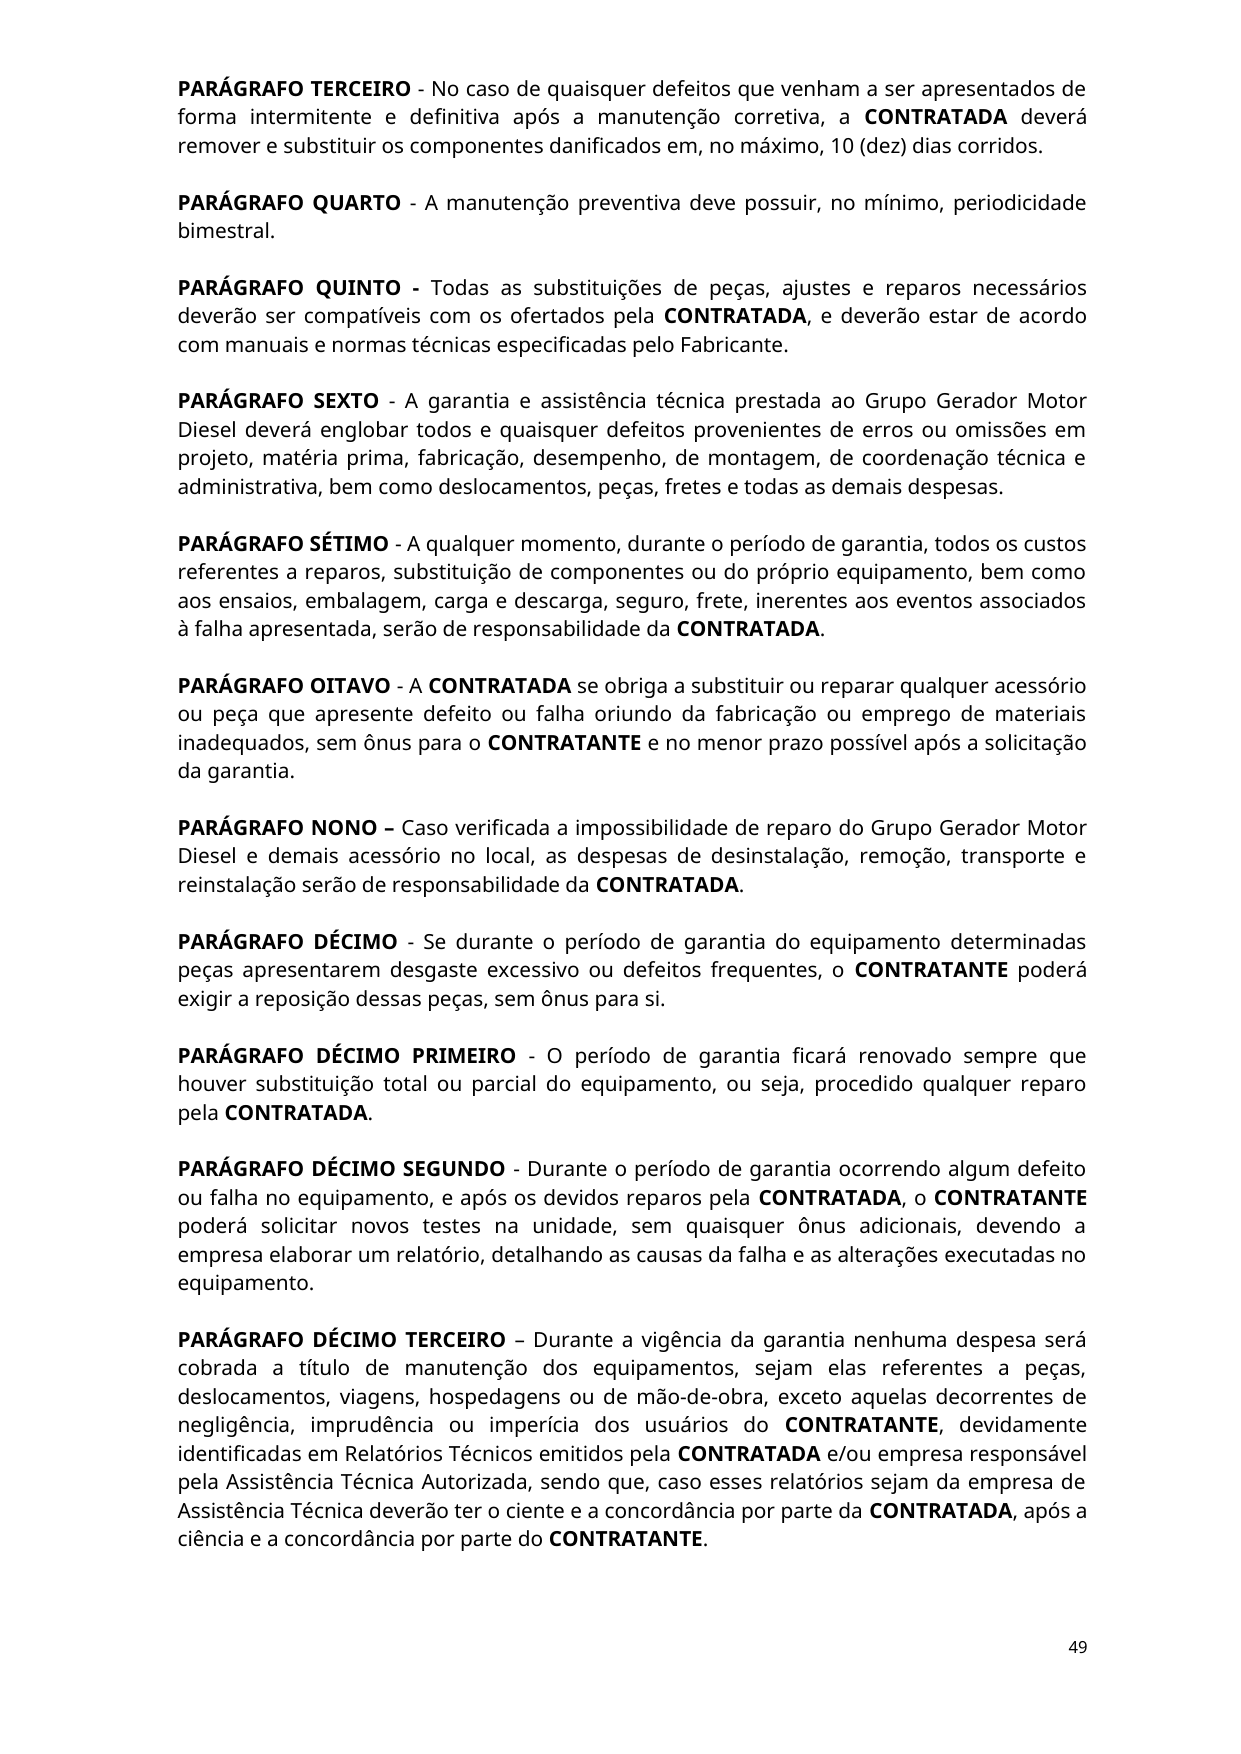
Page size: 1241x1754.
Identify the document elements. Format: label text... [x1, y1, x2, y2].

text PARÁGRAFO DÉCIMO - Se durante o período de garantia do equipamento determinadas peças apresentarem desgaste excessivo ou defeitos frequentes, o CONTRATANTE poderá exigir a reposição dessas peças, sem ônus para si. [177, 927, 1087, 1012]
text PARÁGRAFO SÉTIMO - A qualquer momento, durante o período de garantia, todos os custos referentes a reparos, substituição de componentes ou do próprio equipamento, bem como aos ensaios, embalagem, carga e descarga, seguro, frete, inerentes aos eventos associados à falha apresentada, serão de responsabilidade da CONTRATADA. [177, 529, 1087, 643]
text PARÁGRAFO OITAVO - A CONTRATADA se obriga a substituir ou reparar qualquer acessório ou peça que apresente defeito ou falha oriundo da fabricação ou emprego de materiais inadequados, sem ônus para o CONTRATANTE e no menor prazo possível após a solicitação da garantia. [177, 671, 1087, 785]
text PARÁGRAFO TERCEIRO - No caso de quaisquer defeitos que venham a ser apresentados de forma intermitente e definitiva após a manutenção corretiva, a CONTRATADA deverá remover e substituir os componentes danificados em, no máximo, 10 (dez) dias corridos. [177, 74, 1087, 159]
text PARÁGRAFO DÉCIMO SEGUNDO - Durante o período de garantia ocorrendo algum defeito ou falha no equipamento, e após os devidos reparos pela CONTRATADA, o CONTRATANTE poderá solicitar novos testes na unidade, sem quaisquer ônus adicionais, devendo a empresa elaborar um relatório, detalhando as causas da falha e as alterações executadas no equipamento. [177, 1154, 1087, 1297]
text PARÁGRAFO QUINTO - Todas as substituições de peças, ajustes e reparos necessários deverão ser compatíveis com os ofertados pela CONTRATADA, e deverão estar de acordo com manuais e normas técnicas especificadas pelo Fabricante. [177, 273, 1087, 358]
text PARÁGRAFO NONO – Caso verificada a impossibilidade de reparo do Grupo Gerador Motor Diesel e demais acessório no local, as despesas de desinstalação, remoção, transporte e reinstalação serão de responsabilidade da CONTRATADA. [177, 813, 1087, 898]
text PARÁGRAFO DÉCIMO PRIMEIRO - O período de garantia ficará renovado sempre que houver substituição total ou parcial do equipamento, ou seja, procedido qualquer reparo pela CONTRATADA. [177, 1041, 1087, 1126]
text PARÁGRAFO SEXTO - A garantia e assistência técnica prestada ao Grupo Gerador Motor Diesel deverá englobar todos e quaisquer defeitos provenientes de erros ou omissões em projeto, matéria prima, fabricação, desempenho, de montagem, de coordenação técnica e administrativa, bem como deslocamentos, peças, fretes e todas as demais despesas. [177, 387, 1087, 500]
text PARÁGRAFO DÉCIMO TERCEIRO – Durante a vigência da garantia nenhuma despesa será cobrada a título de manutenção dos equipamentos, sejam elas referentes a peças, deslocamentos, viagens, hospedagens ou de mão-de-obra, exceto aquelas decorrentes de negligência, imprudência ou imperícia dos usuários do CONTRATANTE, devidamente identificadas em Relatórios Técnicos emitidos pela CONTRATADA e/ou empresa responsável pela Assistência Técnica Autorizada, sendo que, caso esses relatórios sejam da empresa de Assistência Técnica deverão ter o ciente e a concordância por parte da CONTRATADA, após a ciência e a concordância por parte do CONTRATANTE. [177, 1325, 1087, 1553]
text PARÁGRAFO QUARTO - A manutenção preventiva deve possuir, no mínimo, periodicidade bimestral. [177, 188, 1087, 244]
